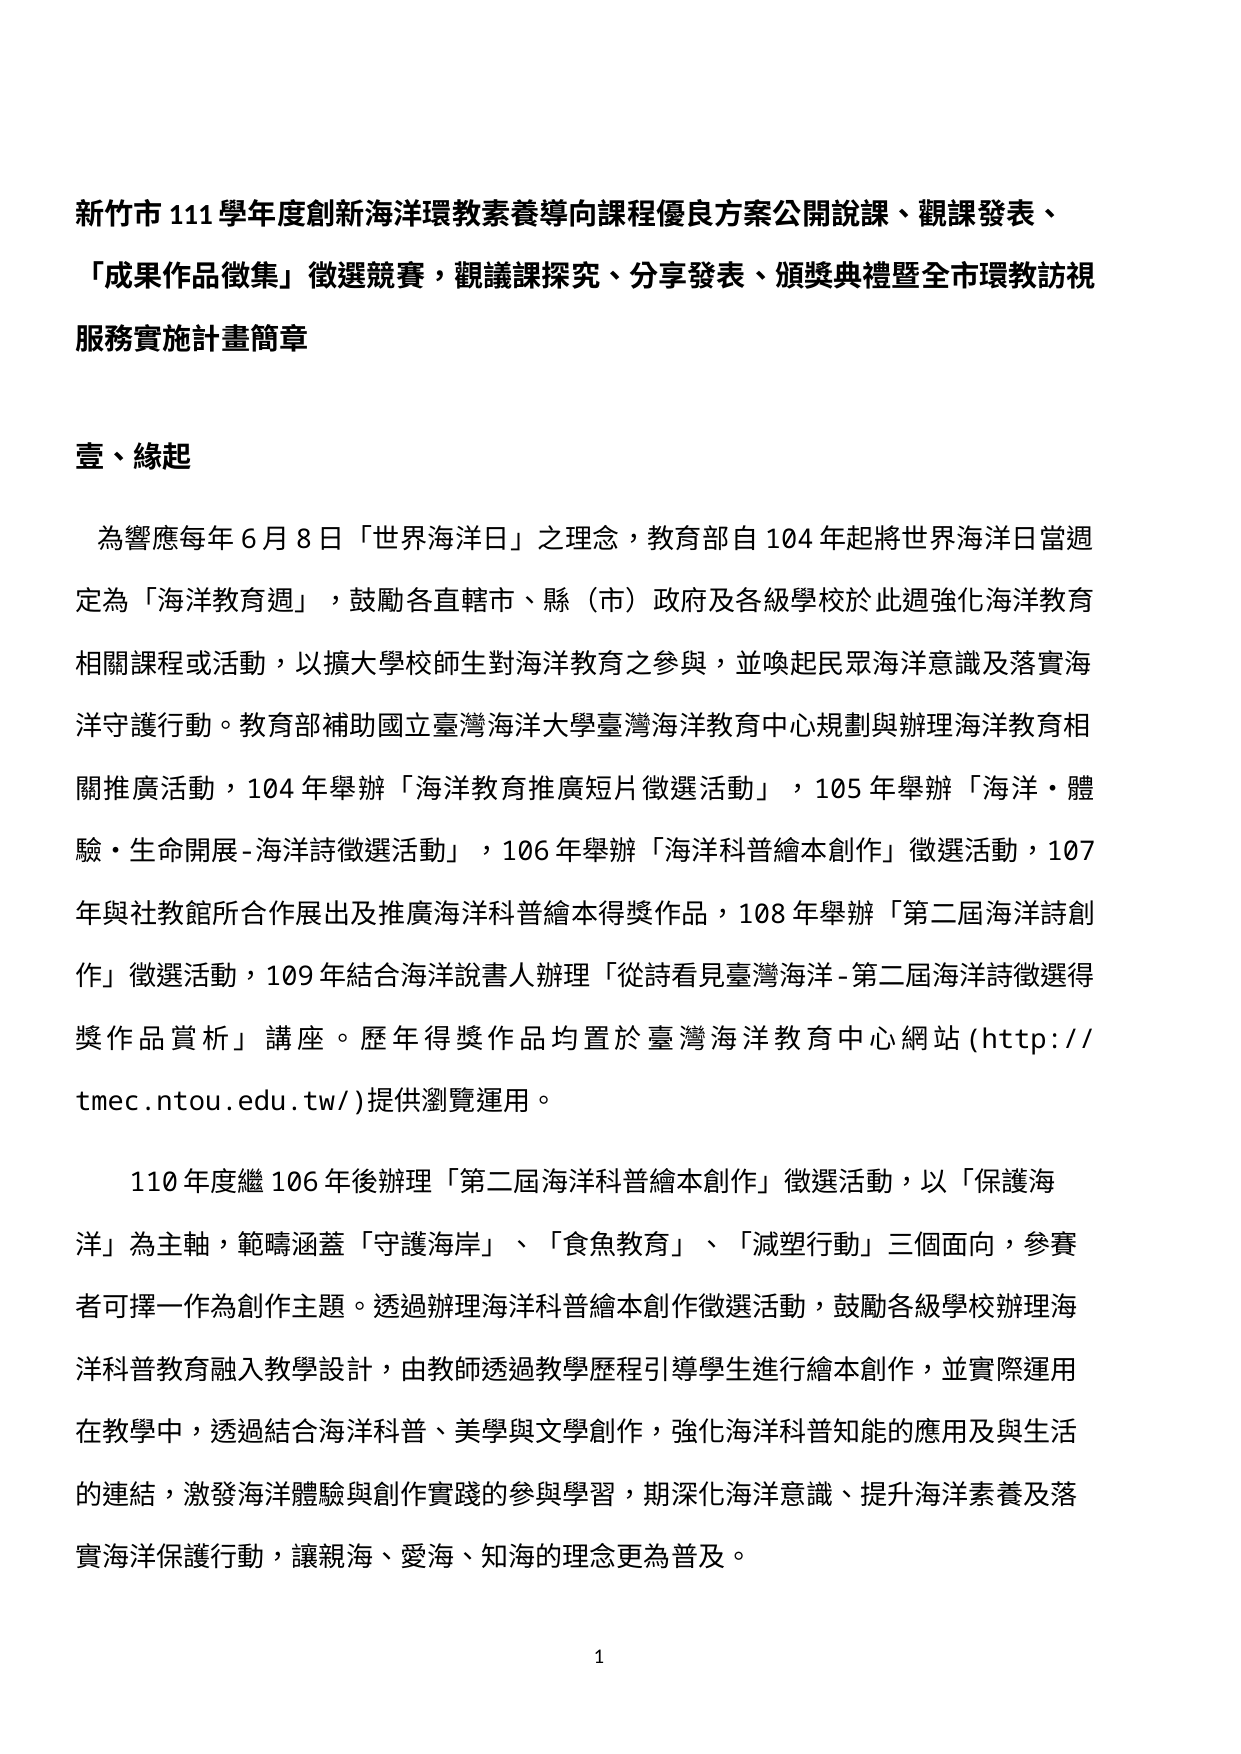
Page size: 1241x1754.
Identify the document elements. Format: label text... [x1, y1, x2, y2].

text 壹、緣起 [75, 413, 1122, 476]
text 新竹市111學年度創新海洋環教素養導向課程優良方案公開說課、觀課發表、「成果作品徵集」徵選競賽，觀議課探究、分享發表、頒獎典禮暨全市環教訪視服務實施計畫簡章 [75, 170, 1122, 357]
text 為響應每年6月8日「世界海洋日」之理念，教育部自104年起將世界海洋日當週定為「海洋教育週」，鼓勵各直轄市、縣（市）政府及各級學校於此週強化海洋教育相關課程或活動，以擴大學校師生對海洋教育之參與，並喚起民眾海洋意識及落實海洋守護行動。教育部補助國立臺灣海洋大學臺灣海洋教育中心規劃與辦理海洋教育相關推廣活動，104年舉辦「海洋教育推廣短片徵選活動」，105年舉辦「海洋•體驗•生命開展-海洋詩徵選活動」，106年舉辦「海洋科普繪本創作」徵選活動，107年與社教館所合作展出及推廣海洋科普繪本得獎作品，108年舉辦「第二屆海洋詩創作」徵選活動，109年結合海洋說書人辦理「從詩看見臺灣海洋-第二屆海洋詩徵選得獎作品賞析」講座。歷年得獎作品均置於臺灣海洋教育中心網站(http://tmec.ntou.edu.tw/)提供瀏覽運用。 [75, 495, 1095, 1120]
text 110年度繼106年後辦理「第二屆海洋科普繪本創作」徵選活動，以「保護海洋」為主軸，範疇涵蓋「守護海岸」、「食魚教育」、「減塑行動」三個面向，參賽者可擇一作為創作主題。透過辦理海洋科普繪本創作徵選活動，鼓勵各級學校辦理海洋科普教育融入教學設計，由教師透過教學歷程引導學生進行繪本創作，並實際運用在教學中，透過結合海洋科普、美學與文學創作，強化海洋科普知能的應用及與生活的連結，激發海洋體驗與創作實踐的參與學習，期深化海洋意識、提升海洋素養及落實海洋保護行動，讓親海、愛海、知海的理念更為普及。 [75, 1138, 1095, 1576]
